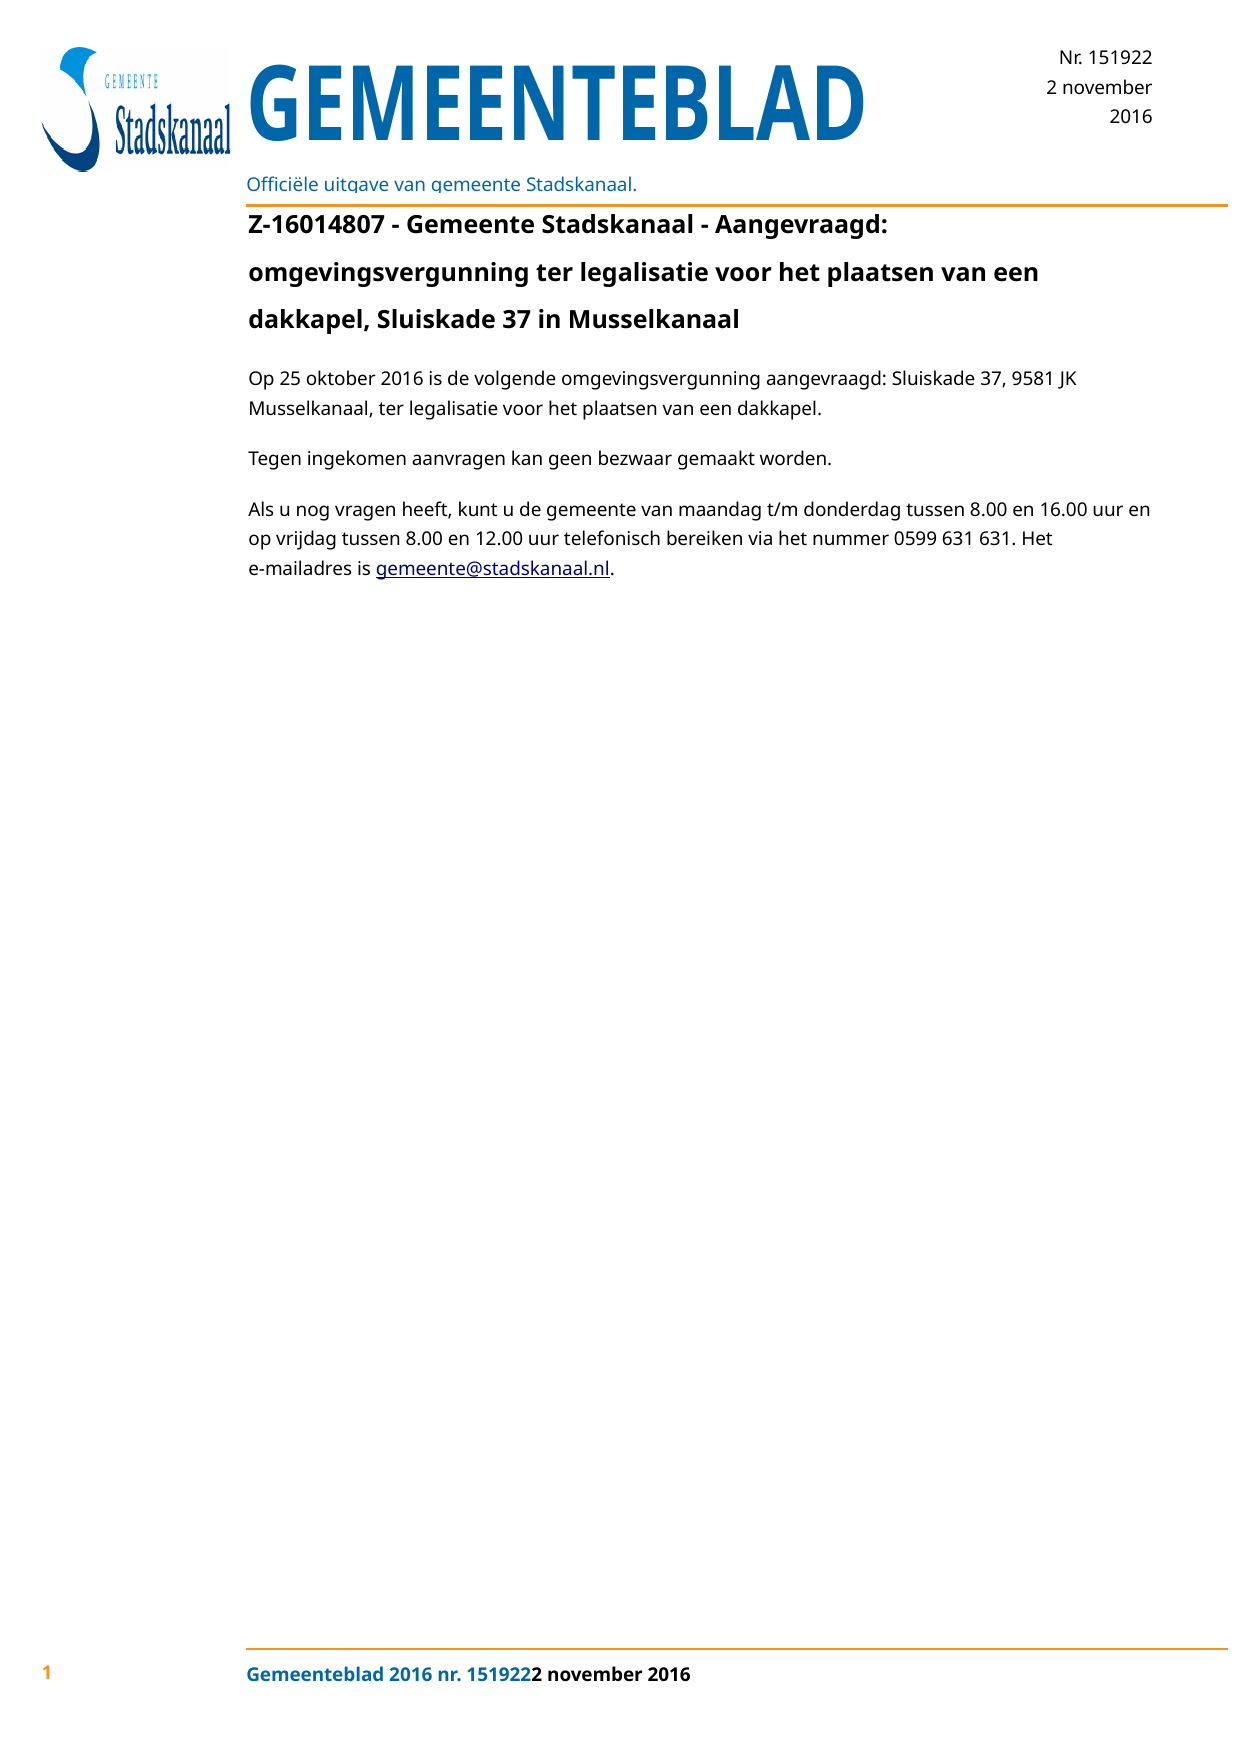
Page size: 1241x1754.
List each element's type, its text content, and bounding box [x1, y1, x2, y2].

text Z-16014807 - Gemeente Stadskanaal - Aangevraagd: omgevingsvergunning ter legalisatie voor het plaatsen van een dakkapel, Sluiskade 37 in Musselkanaal [248, 207, 1152, 336]
text Als u nog vragen heeft, kunt u de gemeente van maandag t/m donderdag tussen 8.00 en 16.00 uur en op vrijdag tussen 8.00 en 12.00 uur telefonisch bereiken via het nummer 0599 631 631. Het e‑mailadres is gemeente@stadskanaal.nl. [248, 496, 1152, 581]
text Tegen ingekomen aanvragen kan geen bezwaar gemaakt worden. [248, 446, 1152, 471]
text Op 25 oktober 2016 is de volgende omgevingsvergunning aangevraagd: Sluiskade 37, 9581 JK Musselkanaal, ter legalisatie voor het plaatsen van een dakkapel. [248, 366, 1152, 421]
picture [41, 47, 231, 172]
